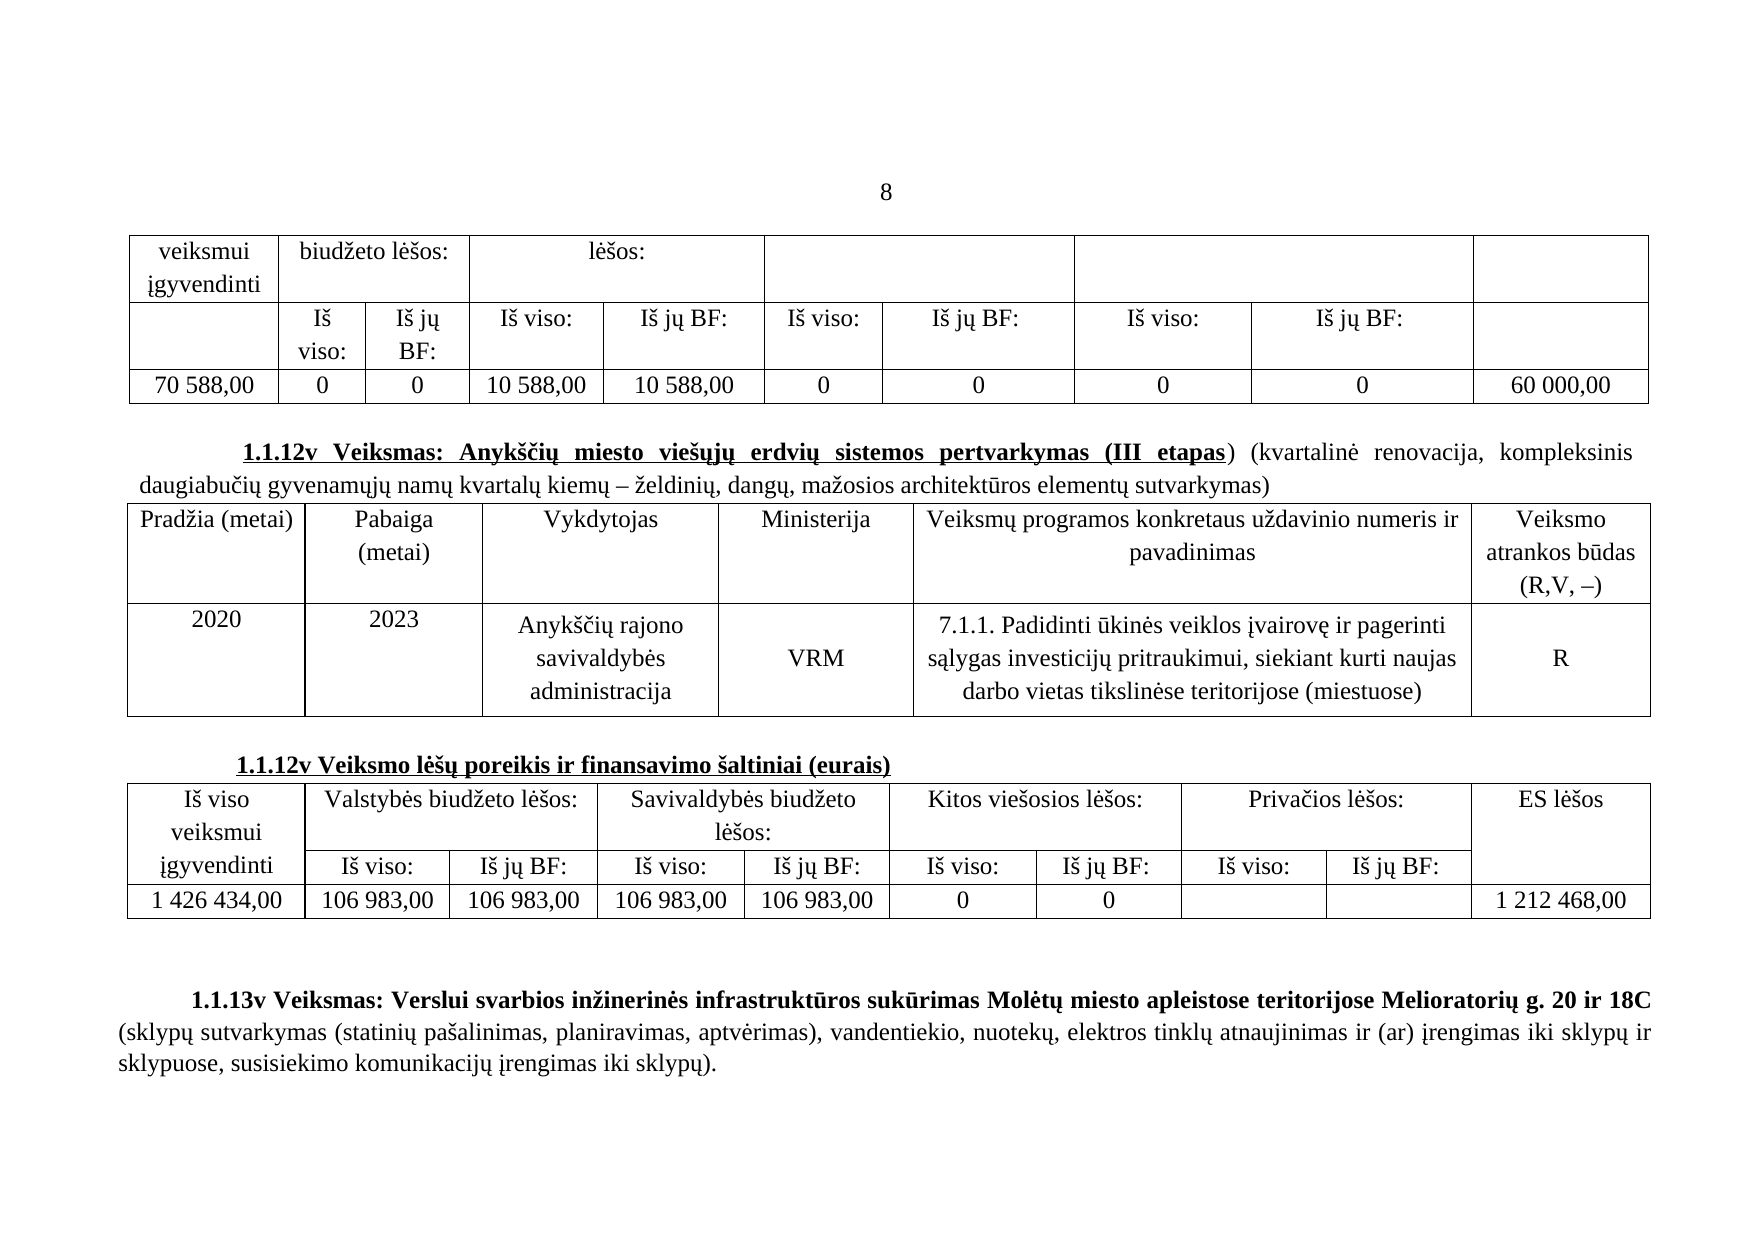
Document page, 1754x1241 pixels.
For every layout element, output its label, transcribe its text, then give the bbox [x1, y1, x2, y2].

table_cell 0 [883, 370, 1074, 403]
table_cell [1645, 717, 1650, 783]
table_cell 106 983,00 [450, 885, 597, 918]
table_cell Pradžia (metai) [128, 504, 304, 603]
table_cell Iš viso: [1182, 851, 1326, 884]
table_cell Iš viso: [890, 851, 1036, 884]
table_cell 106 983,00 [745, 885, 889, 918]
table_cell Ministerija [719, 504, 913, 603]
table_cell R [1472, 604, 1650, 716]
table_cell 0 [1075, 370, 1251, 403]
table_cell Savivaldybės biudžeto lėšos: [598, 784, 889, 850]
table_cell 1 426 434,00 [128, 885, 304, 918]
table_cell Vykdytojas [483, 504, 718, 603]
table_cell Pabaiga (metai) [306, 504, 482, 603]
table_cell Iš viso: [1075, 303, 1251, 369]
table_cell Iš jų BF: [883, 303, 1074, 369]
table_cell 60 000,00 [1474, 370, 1648, 403]
table_cell 0 [890, 885, 1036, 918]
table_cell Valstybės biudžeto lėšos: [306, 784, 597, 850]
table_cell 2020 [128, 604, 304, 716]
table_cell Iš viso: [765, 303, 882, 369]
table_cell ES lėšos [1472, 784, 1650, 884]
table_cell Veiksmo atrankos būdas (R,V, –) [1472, 504, 1650, 603]
table_header [1645, 437, 1650, 503]
table_cell Iš viso: [598, 851, 744, 884]
table_cell [130, 303, 278, 369]
table_cell Veiksmų programos konkretaus uždavinio numeris ir pavadinimas [914, 504, 1471, 603]
text 1.1.13v Veiksmas: Verslui svarbios inžinerinės infrastruktūros sukūrimas Molėtų miesto apleistose teritorijose Melioratorių g. 20 ir 18C (sklypų sutvarkymas (statinių pašalinimas, planiravimas, aptvėrimas), vandentiekio, nuotekų, elektros tinklų atnaujinimas ir (ar) įrengimas iki sklypų ir sklypuose, susisiekimo komunikacijų įrengimas iki sklypų). [118, 985, 1654, 1077]
table_header [1474, 236, 1648, 302]
table_cell Anykščių rajono savivaldybės administracija [483, 604, 718, 716]
table_cell [1327, 885, 1471, 918]
table_header biudžeto lėšos: [279, 236, 469, 302]
table_cell Iš viso: [306, 851, 449, 884]
table_cell 10 588,00 [604, 370, 764, 403]
table_cell Iš viso veiksmui įgyvendinti [128, 784, 304, 884]
table_cell Iš viso: [279, 303, 365, 369]
table_cell Iš jų BF: [1252, 303, 1473, 369]
table_cell 0 [366, 370, 469, 403]
table_cell 106 983,00 [598, 885, 744, 918]
table_header lėšos: [470, 236, 764, 302]
table_cell 1.1.12v Veiksmo lėšų poreikis ir finansavimo šaltiniai (eurais) [128, 717, 1644, 783]
table_cell Iš jų BF: [366, 303, 469, 369]
table_header [765, 236, 1074, 302]
table_header veiksmui įgyvendinti [130, 236, 278, 302]
table_cell Iš jų BF: [604, 303, 764, 369]
table_cell Iš jų BF: [450, 851, 597, 884]
table_cell 2023 [306, 604, 482, 716]
table_cell VRM [719, 604, 913, 716]
table_cell Iš jų BF: [1327, 851, 1471, 884]
table_cell Kitos viešosios lėšos: [890, 784, 1181, 850]
table_cell 106 983,00 [306, 885, 449, 918]
table_cell 1 212 468,00 [1472, 885, 1650, 918]
table_cell [1474, 303, 1648, 369]
table_cell Privačios lėšos: [1182, 784, 1471, 850]
table_cell [1182, 885, 1326, 918]
table_cell 10 588,00 [470, 370, 603, 403]
table_cell 0 [765, 370, 882, 403]
table_header [1075, 236, 1473, 302]
table_cell Iš jų BF: [745, 851, 889, 884]
table_cell Iš viso: [470, 303, 603, 369]
table_cell 70 588,00 [130, 370, 278, 403]
table_cell 0 [279, 370, 365, 403]
table_header 1.1.12v Veiksmas: Anykščių miesto viešųjų erdvių sistemos pertvarkymas (III etapas) (kvartalinė renovacija, kompleksinis daugiabučių gyvenamųjų namų kvartalų kiemų – želdinių, dangų, mažosios architektūros elementų sutvarkymas) [128, 437, 1644, 503]
table_cell 0 [1037, 885, 1181, 918]
table_cell 7.1.1. Padidinti ūkinės veiklos įvairovę ir pagerinti sąlygas investicijų pritraukimui, siekiant kurti naujas darbo vietas tikslinėse teritorijose (miestuose) [914, 604, 1471, 716]
table_cell 0 [1252, 370, 1473, 403]
table_cell Iš jų BF: [1037, 851, 1181, 884]
